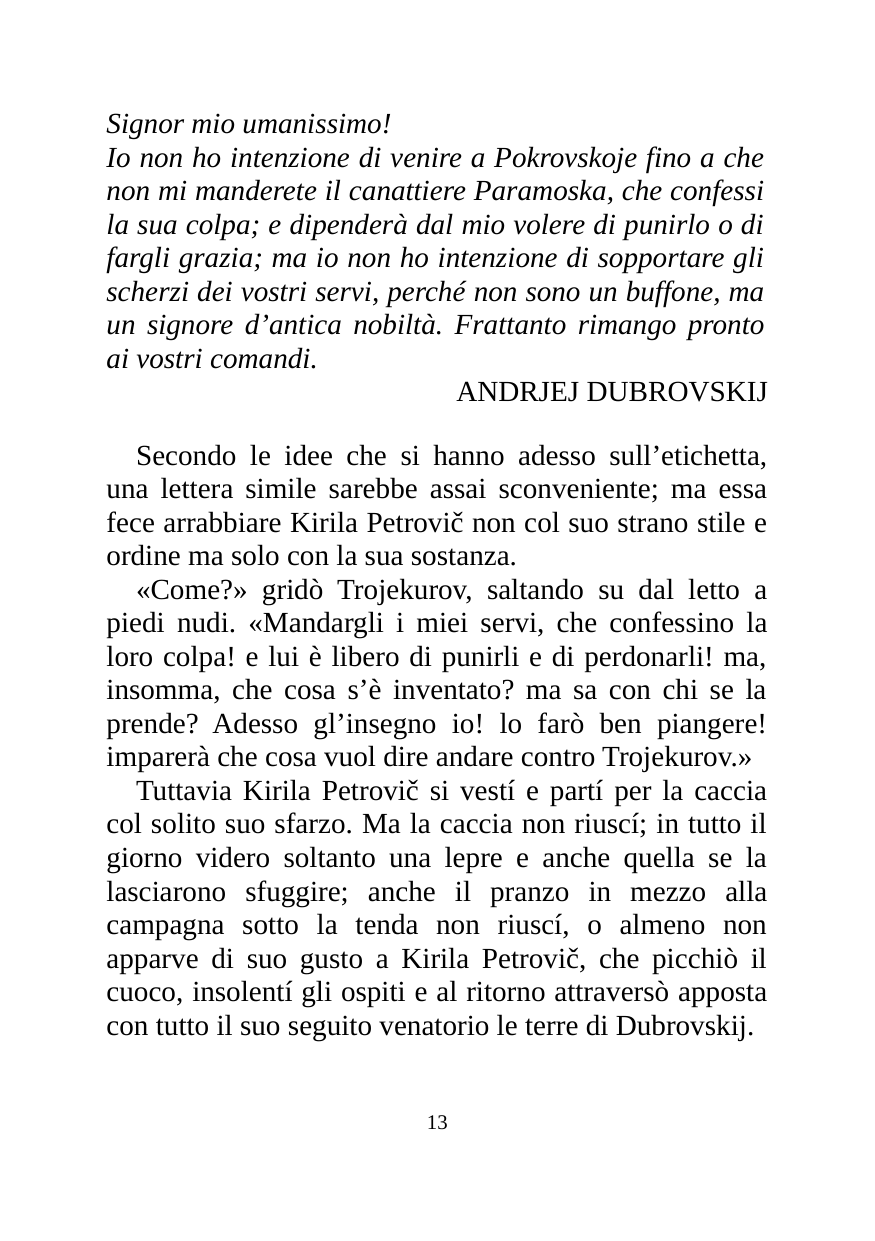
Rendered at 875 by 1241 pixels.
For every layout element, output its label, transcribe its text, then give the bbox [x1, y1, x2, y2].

text «Come?» gridò Trojekurov, saltando su dal letto a piedi nudi. «Mandargli i miei servi, che confessino la loro colpa! e lui è libero di punirli e di perdonarli! ma, insomma, che cosa s’è inventato? ma sa con chi se la prende? Adesso gl’insegno io! lo farò ben piangere! imparerà che cosa vuol dire andare contro Trojekurov.» [106, 572, 768, 773]
text Tuttavia Kirila Petrovič si vestí e partí per la caccia col solito suo sfarzo. Ma la caccia non riuscí; in tutto il giorno videro soltanto una lepre e anche quella se la lasciarono sfuggire; anche il pranzo in mezzo alla campagna sotto la tenda non riuscí, o almeno non apparve di suo gusto a Kirila Petrovič, che picchiò il cuoco, insolentí gli ospiti e al ritorno attraversò apposta con tutto il suo seguito venatorio le terre di Dubrovskij. [106, 773, 768, 1041]
text Io non ho intenzione di venire a Pokrovskoje fino a che non mi manderete il canattiere Paramoska, che confessi la sua colpa; e dipenderà dal mio volere di punirlo o di fargli grazia; ma io non ho intenzione di sopportare gli scherzi dei vostri servi, perché non sono un buffone, ma un signore d’antica nobiltà. Frattanto rimango pronto ai vostri comandi. [106, 140, 768, 374]
text Secondo le idee che si hanno adesso sull’etichetta, una lettera simile sarebbe assai sconveniente; ma essa fece arrabbiare Kirila Petrovič non col suo strano stile e ordine ma solo con la sua sostanza. [106, 438, 768, 572]
text Signor mio umanissimo! [106, 106, 768, 140]
text ANDRJEJ DUBROVSKIJ [106, 374, 768, 408]
